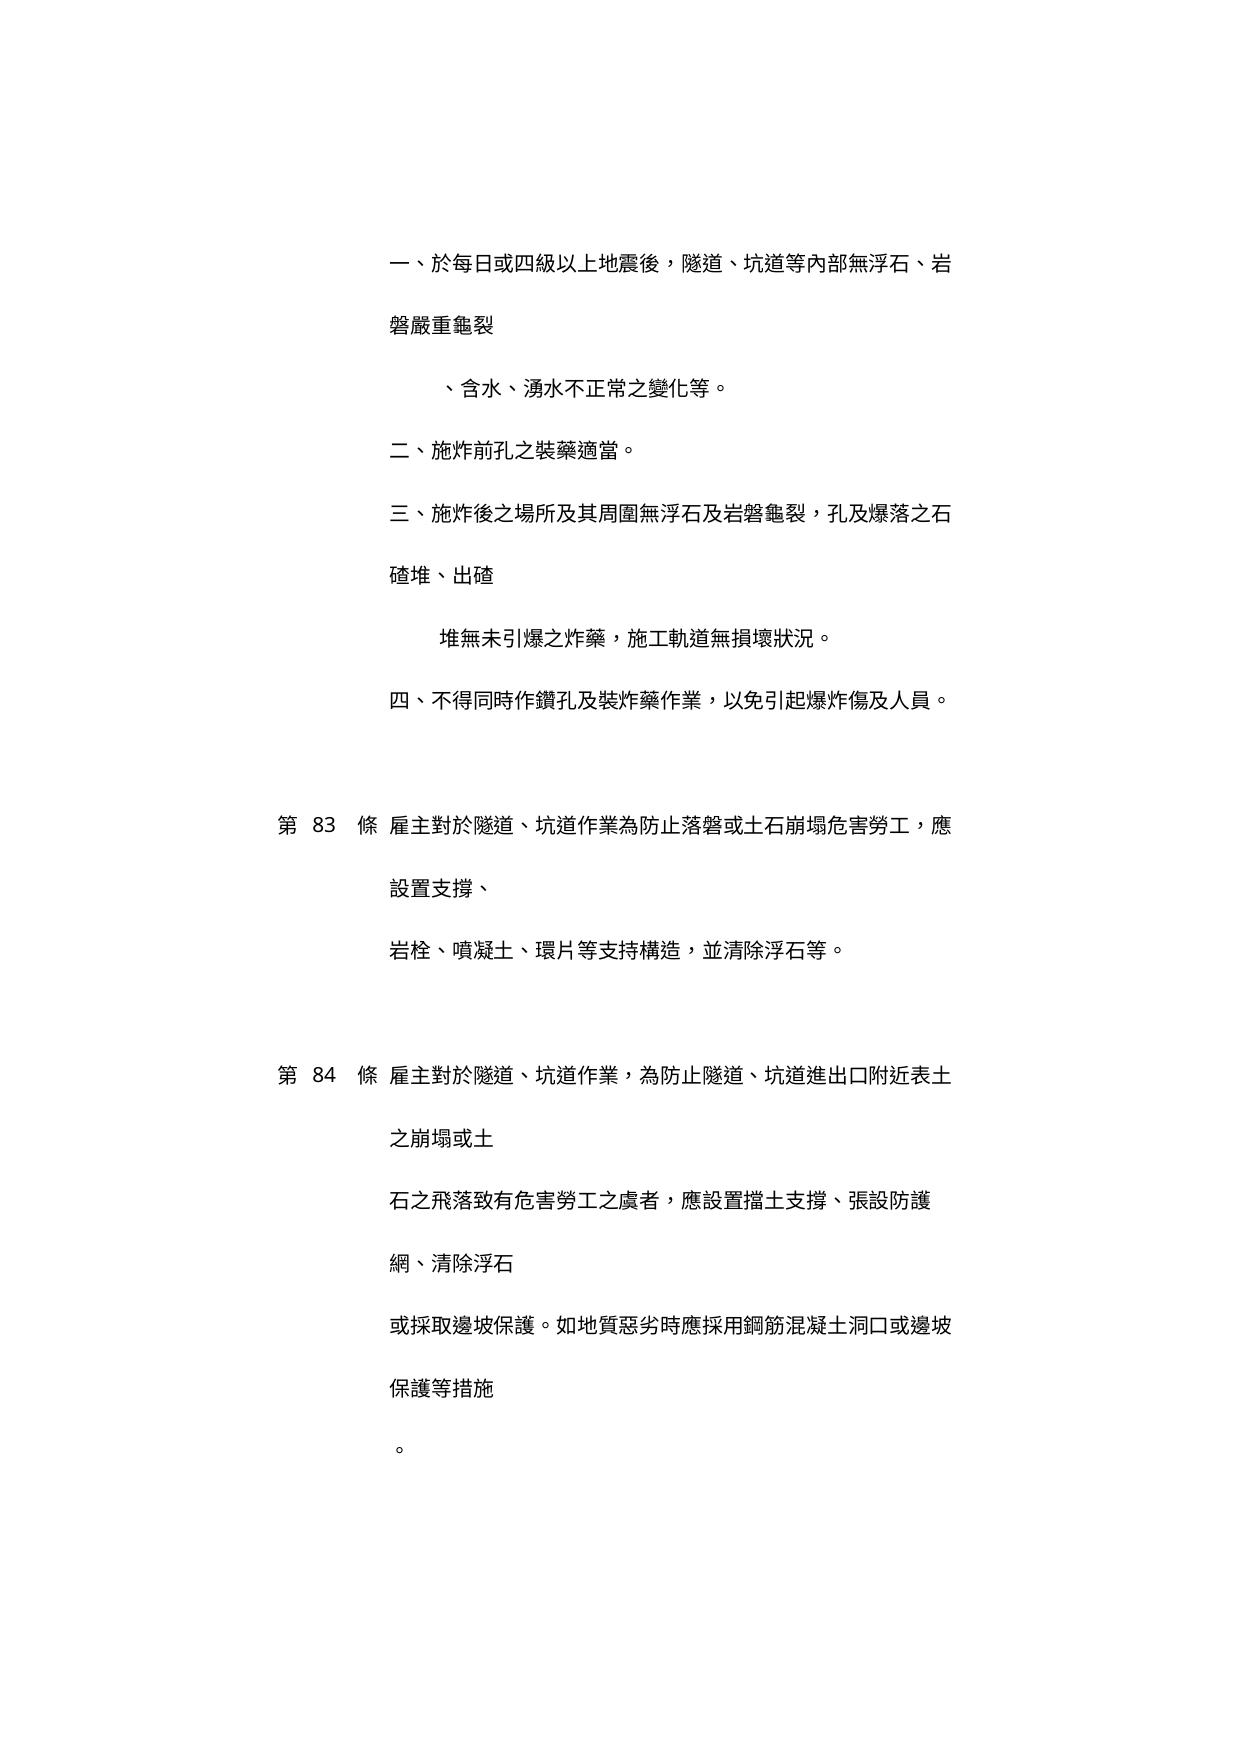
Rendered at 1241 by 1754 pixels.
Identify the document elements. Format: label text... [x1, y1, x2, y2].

table_cell 雇主對於隧道、坑道作業為防止落磐或土石崩塌危害勞工，應設置支撐、 岩栓、噴凝土、環片等支持構造，並清除浮石等。 [386, 724, 966, 974]
table_cell 一、於每日或四級以上地震後，隧道、坑道等內部無浮石、岩磐嚴重龜裂 、含水、湧水不正常之變化等。 二、施炸前孔之裝藥適當。 三、施炸後之場所及其周圍無浮石及岩磐龜裂，孔及爆落之石碴堆、出碴 堆無未引爆之炸藥，施工軌道無損壞狀況。 四、不得同時作鑽孔及裝炸藥作業，以免引起爆炸傷及人員。 [386, 158, 966, 724]
table_cell 第 84 條 [274, 974, 386, 1474]
table_cell [274, 158, 386, 724]
table_cell 雇主對於隧道、坑道作業，為防止隧道、坑道進出口附近表土之崩塌或土 石之飛落致有危害勞工之虞者，應設置擋土支撐、張設防護網、清除浮石 或採取邊坡保護。如地質惡劣時應採用鋼筋混凝土洞口或邊坡保護等措施 。 [386, 974, 966, 1474]
table_cell 第 83 條 [274, 724, 386, 974]
